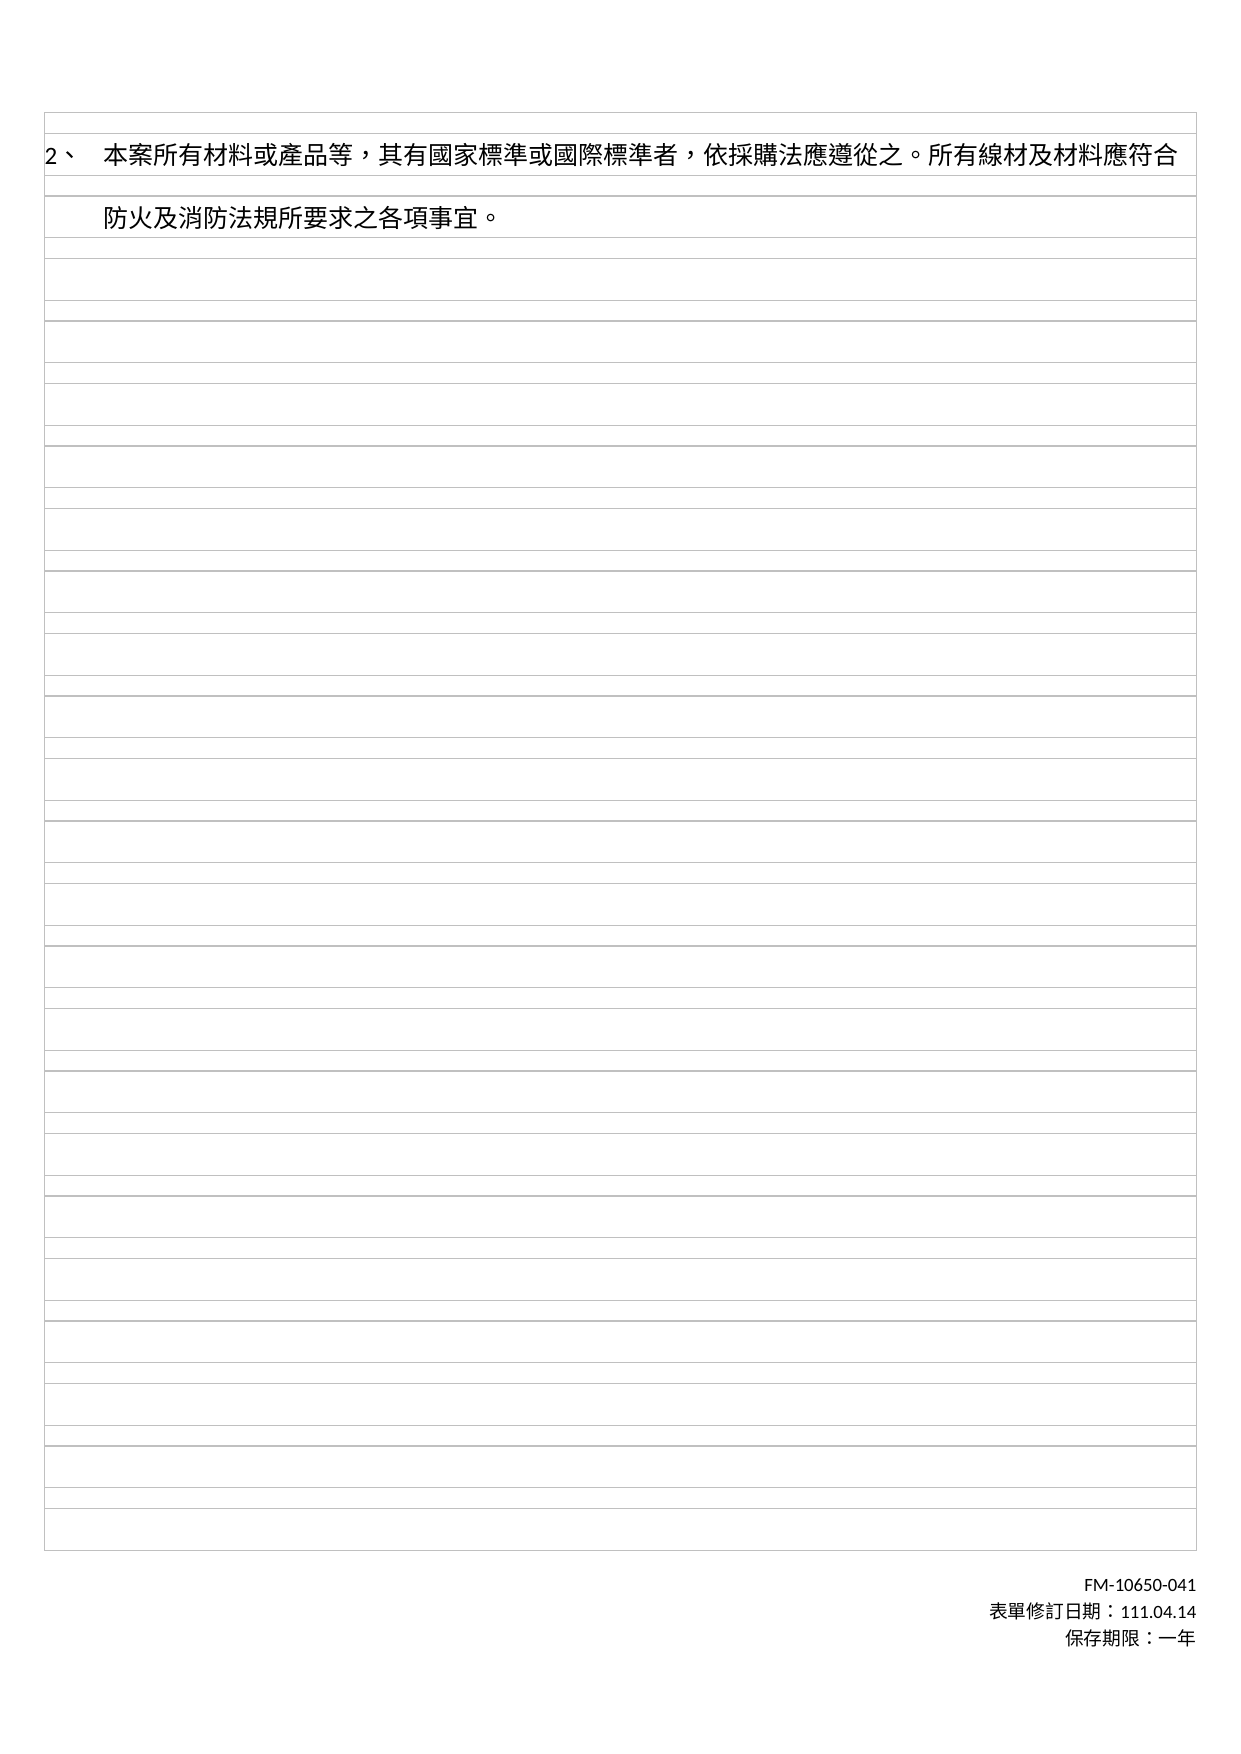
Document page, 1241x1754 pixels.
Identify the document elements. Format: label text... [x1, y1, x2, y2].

list [45, 176, 1196, 195]
list 本案所有材料或產品等，其有國家標準或國際標準者，依採購法應遵從之。所有線材及材料應符合 [45, 134, 1196, 175]
list 防火及消防法規所要求之各項事宜。 [45, 197, 1196, 237]
list [45, 113, 1196, 133]
